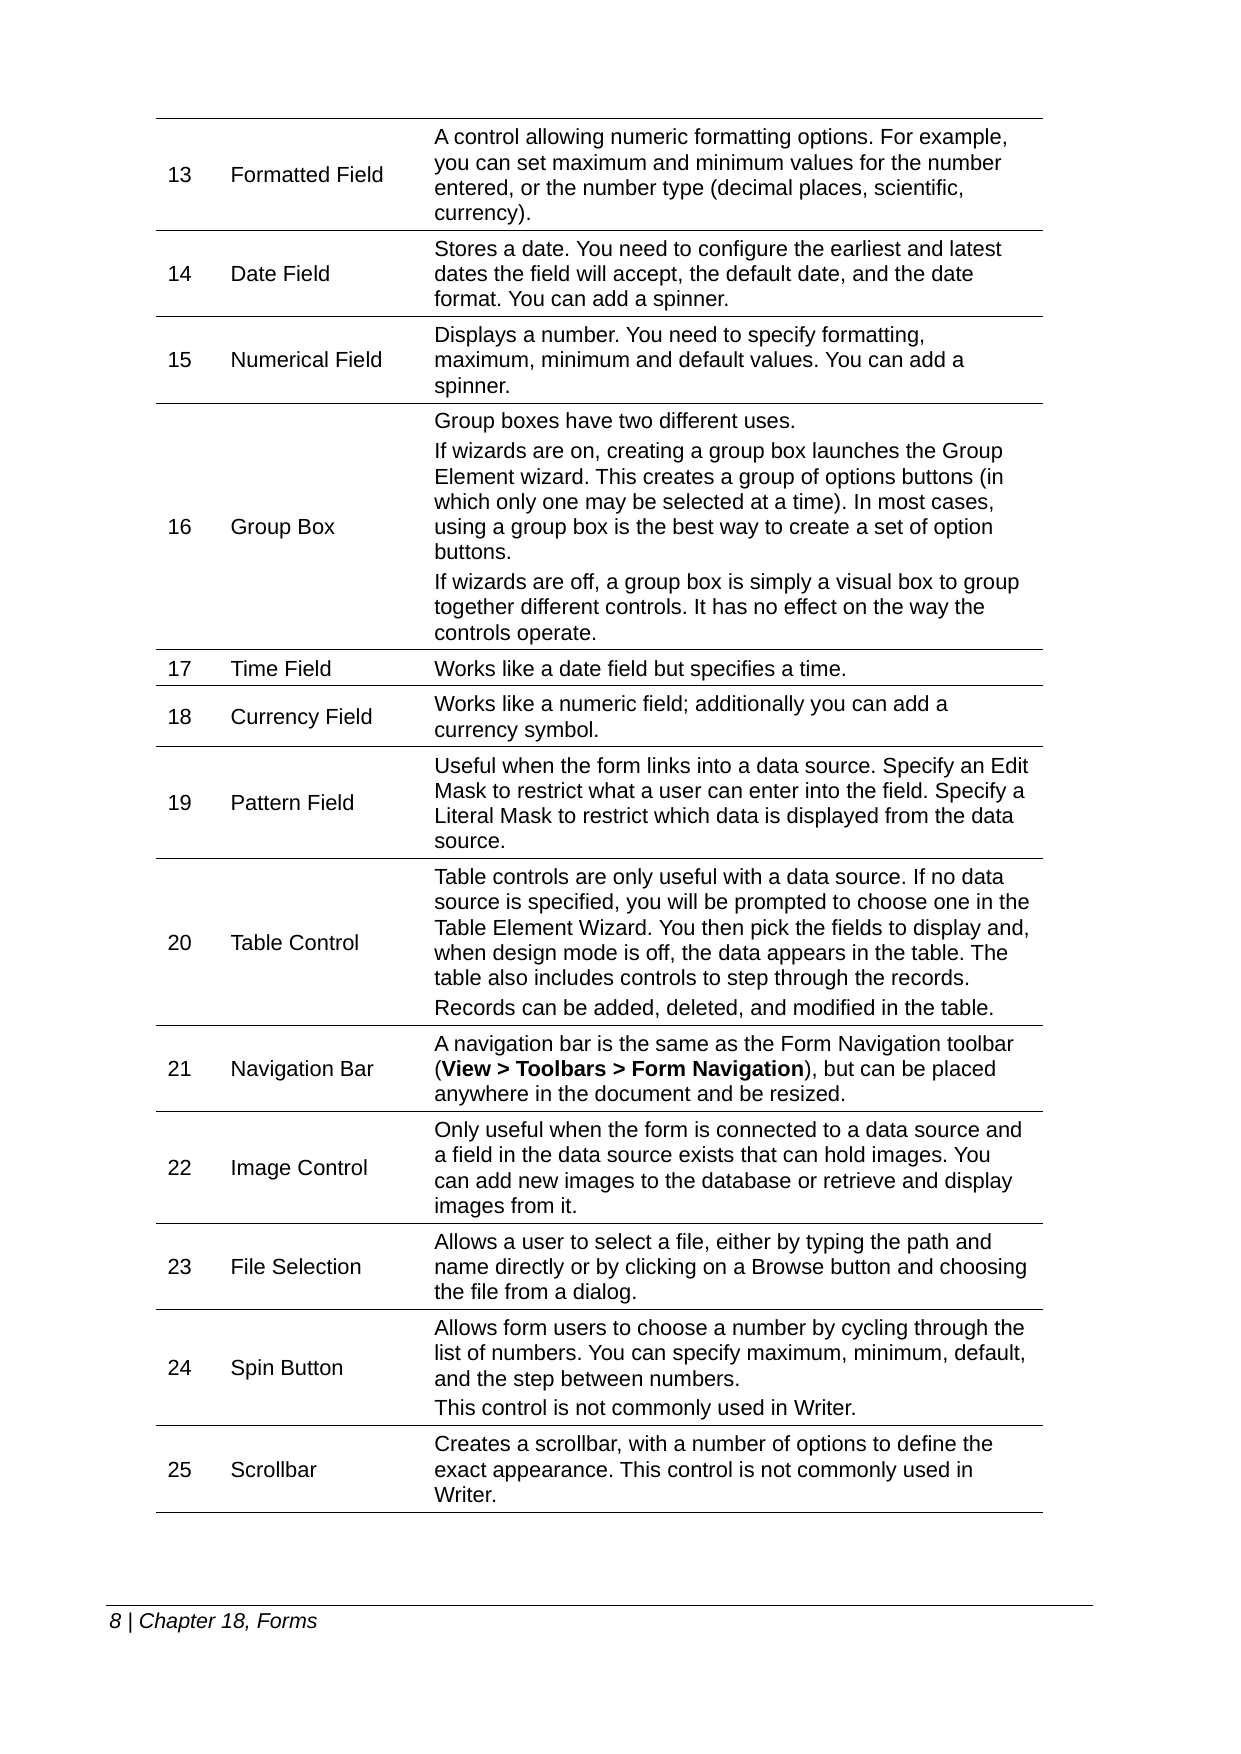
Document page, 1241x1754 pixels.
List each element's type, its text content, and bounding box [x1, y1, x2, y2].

table_cell Numerical Field [219, 317, 422, 402]
table_cell Stores a date. You need to configure the earliest and latest dates the field will accept, the default date, and the date format. You can add a spinner. [423, 231, 1043, 316]
table_cell A navigation bar is the same as the Form Navigation toolbar (View > Toolbars > Form Navigation), but can be placed anywhere in the document and be resized. [423, 1026, 1043, 1111]
table_cell File Selection [219, 1224, 422, 1309]
table_cell Image Control [219, 1112, 422, 1223]
table_cell 22 [156, 1112, 219, 1223]
table_cell 24 [156, 1310, 219, 1425]
table_cell 25 [156, 1426, 219, 1512]
table_cell Formatted Field [219, 119, 422, 230]
table_cell 14 [156, 231, 219, 316]
table_cell 17 [156, 650, 219, 685]
table_cell Date Field [219, 231, 422, 316]
table_cell Table Control [219, 859, 422, 1025]
table_cell Displays a number. You need to specify formatting, maximum, minimum and default values. You can add a spinner. [423, 317, 1043, 402]
table_cell Group Box [219, 404, 422, 649]
table_cell 21 [156, 1026, 219, 1111]
table_cell 19 [156, 747, 219, 858]
table_cell Pattern Field [219, 747, 422, 858]
table_cell Time Field [219, 650, 422, 685]
table_cell A control allowing numeric formatting options. For example, you can set maximum and minimum values for the number entered, or the number type (decimal places, scientific, currency). [423, 119, 1043, 230]
table_cell Allows a user to select a file, either by typing the path and name directly or by clicking on a Browse button and choosing the file from a dialog. [423, 1224, 1043, 1309]
table_cell 18 [156, 686, 219, 746]
table_cell Works like a date field but specifies a time. [423, 650, 1043, 685]
table_cell Allows form users to choose a number by cycling through the list of numbers. You can specify maximum, minimum, default, and the step between numbers. This control is not commonly used in Writer. [423, 1310, 1043, 1425]
table_cell Scrollbar [219, 1426, 422, 1512]
table_cell 16 [156, 404, 219, 649]
table_cell 13 [156, 119, 219, 230]
table_cell Only useful when the form is connected to a data source and a field in the data source exists that can hold images. You can add new images to the database or retrieve and display images from it. [423, 1112, 1043, 1223]
table_cell Group boxes have two different uses. If wizards are on, creating a group box launches the Group Element wizard. This creates a group of options buttons (in which only one may be selected at a time). In most cases, using a group box is the best way to create a set of option buttons. If wizards are off, a group box is simply a visual box to group together different controls. It has no effect on the way the controls operate. [423, 404, 1043, 649]
table_cell Works like a numeric field; additionally you can add a currency symbol. [423, 686, 1043, 746]
table_cell Table controls are only useful with a data source. If no data source is specified, you will be prompted to choose one in the Table Element Wizard. You then pick the fields to display and, when design mode is off, the data appears in the table. The table also includes controls to step through the records. Records can be added, deleted, and modified in the table. [423, 859, 1043, 1025]
table_cell 23 [156, 1224, 219, 1309]
table_cell Spin Button [219, 1310, 422, 1425]
table_cell Currency Field [219, 686, 422, 746]
table_cell 15 [156, 317, 219, 402]
table_cell Useful when the form links into a data source. Specify an Edit Mask to restrict what a user can enter into the field. Specify a Literal Mask to restrict which data is displayed from the data source. [423, 747, 1043, 858]
table_cell 20 [156, 859, 219, 1025]
table_cell Navigation Bar [219, 1026, 422, 1111]
table_cell Creates a scrollbar, with a number of options to define the exact appearance. This control is not commonly used in Writer. [423, 1426, 1043, 1512]
